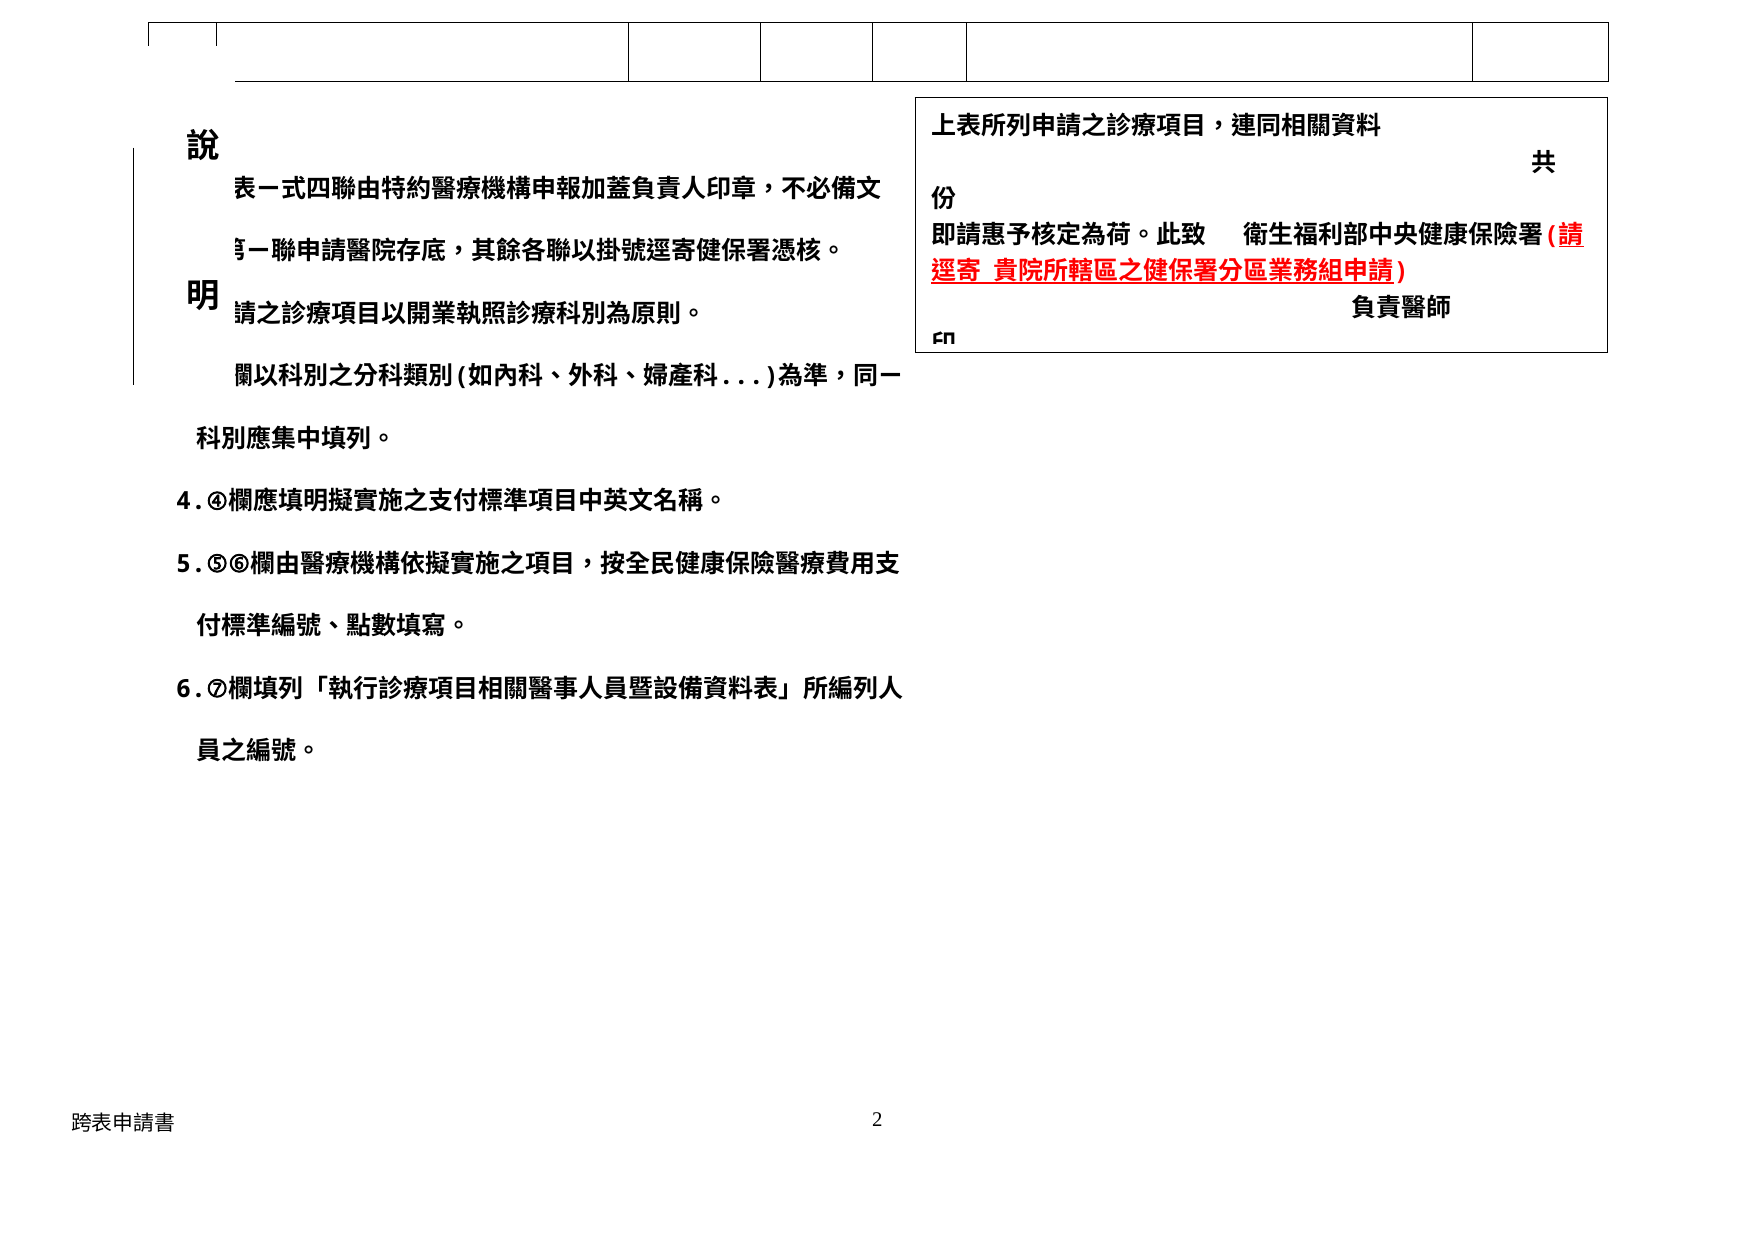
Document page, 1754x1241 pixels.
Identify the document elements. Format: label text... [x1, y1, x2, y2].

text 員之編號。 [121, 707, 1754, 770]
table_cell [217, 23, 628, 81]
text 共 份 [931, 142, 1592, 214]
text 6.欄填列「執行診療項目相關醫事人員暨設備資料表」所編列人 [71, 645, 1683, 707]
text 科別應集中填列。 [121, 395, 1683, 457]
text 1.本表ㄧ式四聯由特約醫療機構申報加蓋負責人印章，不必備文 [1608, 145, 1683, 207]
text 負責醫師 印 [931, 287, 1592, 344]
text 2.申請之診療項目以開業執照診療科別為原則。 [71, 270, 123, 332]
text 5.欄由醫療機構依擬實施之項目，按全民健康保險醫療費用支 [71, 520, 1683, 582]
table_cell [123, 23, 235, 419]
text ，第ㄧ聯申請醫院存底，其餘各聯以掛號逕寄健保署憑核。 [1608, 207, 1683, 270]
text 3.欄以科別之分科類別(如內科、外科、婦產科...)為準，同ㄧ [71, 332, 123, 395]
table_cell [1473, 23, 1608, 81]
text 1.本表ㄧ式四聯由特約醫療機構申報加蓋負責人印章，不必備文 [235, 145, 914, 207]
text 付標準編號、點數填寫。 [121, 582, 1683, 645]
text 2.申請之診療項目以開業執照診療科別為原則。 [1608, 270, 1683, 332]
table_cell [761, 23, 872, 81]
table_cell [967, 23, 1472, 81]
text 4.欄應填明擬實施之支付標準項目中英文名稱。 [71, 457, 1683, 520]
text 2.申請之診療項目以開業執照診療科別為原則。 [235, 270, 914, 332]
text 上表所列申請之診療項目，連同相關資料 [931, 106, 1592, 142]
text 3.欄以科別之分科類別(如內科、外科、婦產科...)為準，同ㄧ [235, 332, 1683, 395]
table_cell [873, 23, 966, 81]
table_cell [629, 23, 760, 81]
text ，第ㄧ聯申請醫院存底，其餘各聯以掛號逕寄健保署憑核。 [235, 207, 914, 270]
text 即請惠予核定為荷。此致 衛生福利部中央健康保險署(請逕寄 貴院所轄區之健保署分區業務組申請) [931, 214, 1592, 287]
text 1.本表ㄧ式四聯由特約醫療機構申報加蓋負責人印章，不必備文 [71, 145, 123, 207]
